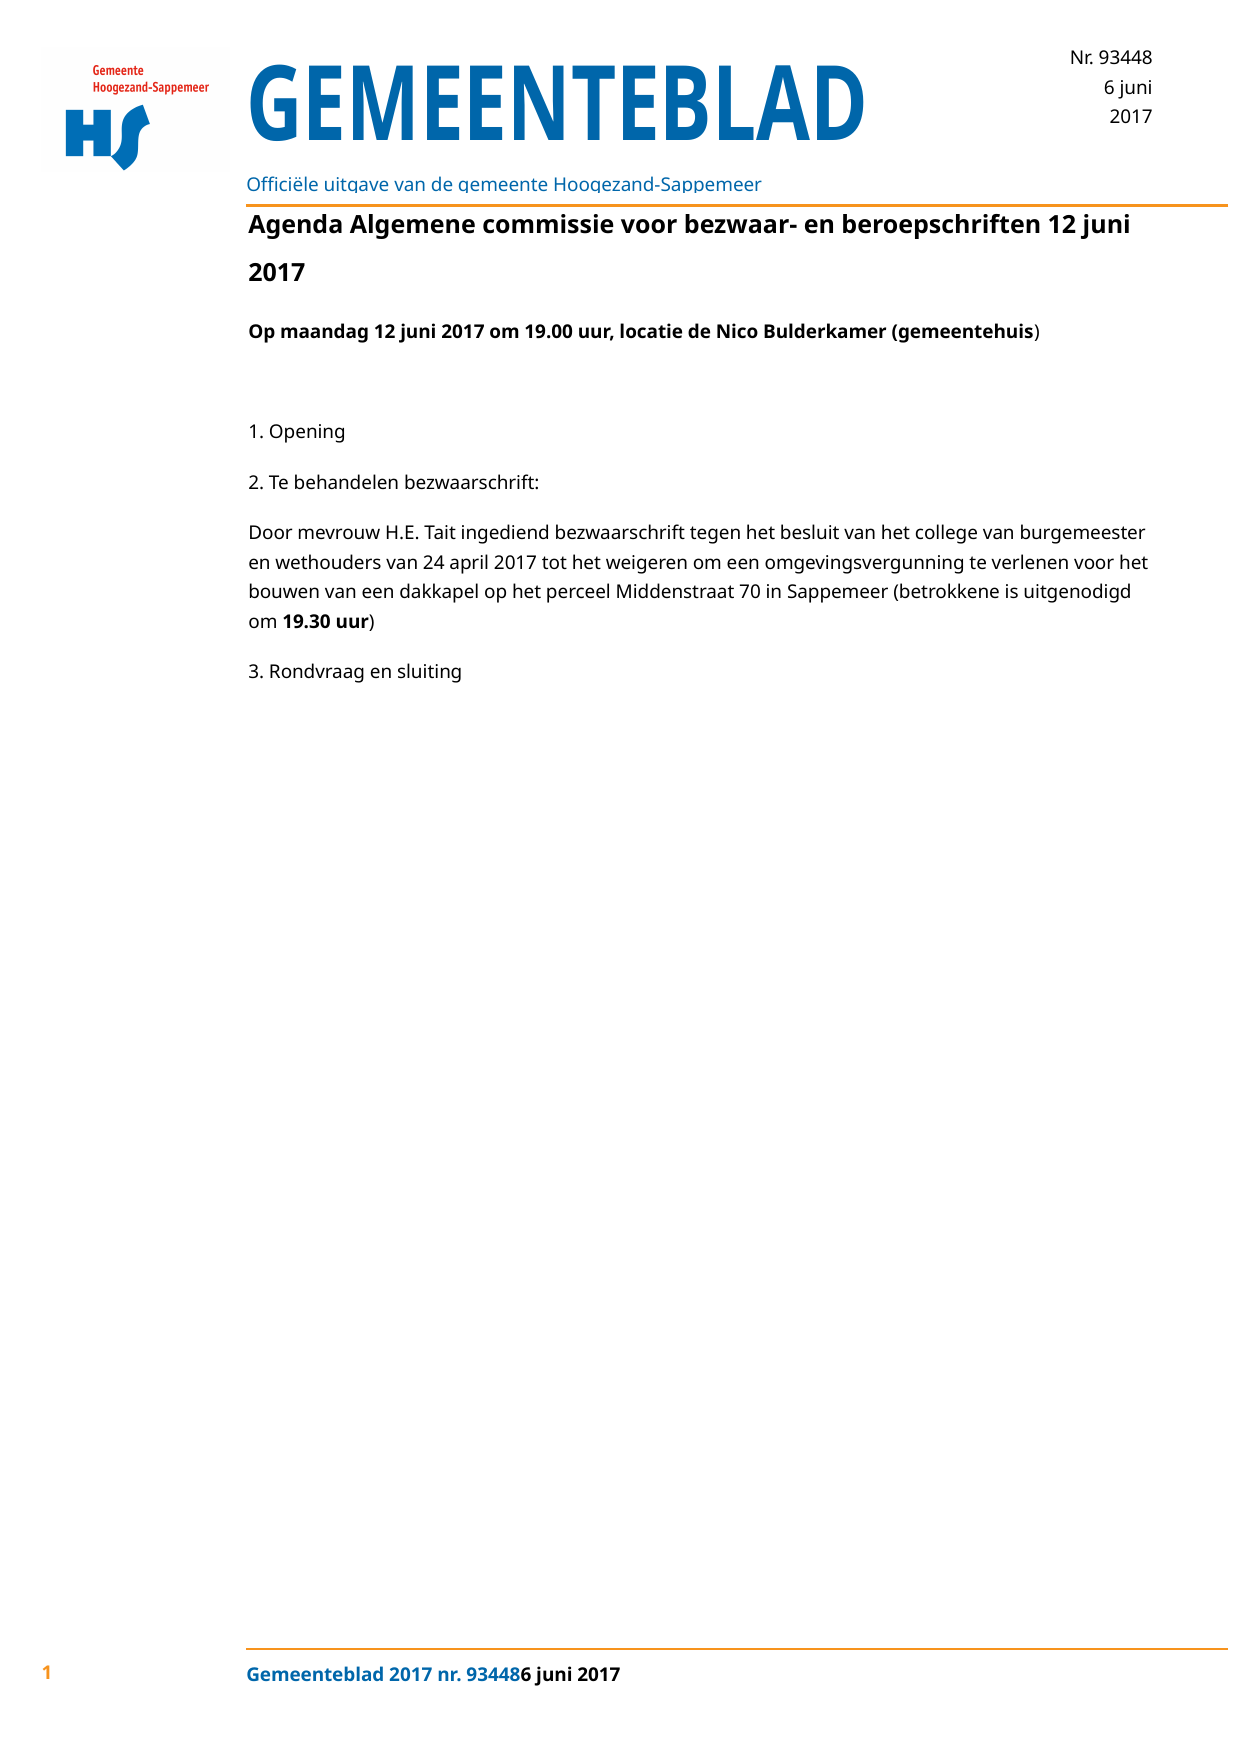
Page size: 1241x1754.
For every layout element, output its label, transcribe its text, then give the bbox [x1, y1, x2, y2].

text Door mevrouw H.E. Tait ingediend bezwaarschrift tegen het besluit van het college van burgemeester en wethouders van 24 april 2017 tot het weigeren om een omgevingsvergunning te verlenen voor het bouwen van een dakkapel op het perceel Middenstraat 70 in Sappemeer (betrokkene is uitgenodigd om 19.30 uur) [248, 519, 1152, 634]
text 2. Te behandelen bezwaarschrift: [248, 469, 1152, 495]
text Agenda Algemene commissie voor bezwaar- en beroepschriften 12 juni 2017 [248, 207, 1152, 288]
text 3. Rondvraag en sluiting [248, 659, 1152, 684]
text 1. Opening [248, 419, 1152, 444]
text Op maandag 12 juni 2017 om 19.00 uur, locatie de Nico Bulderkamer (gemeentehuis) [248, 318, 1152, 344]
picture [41, 47, 231, 172]
